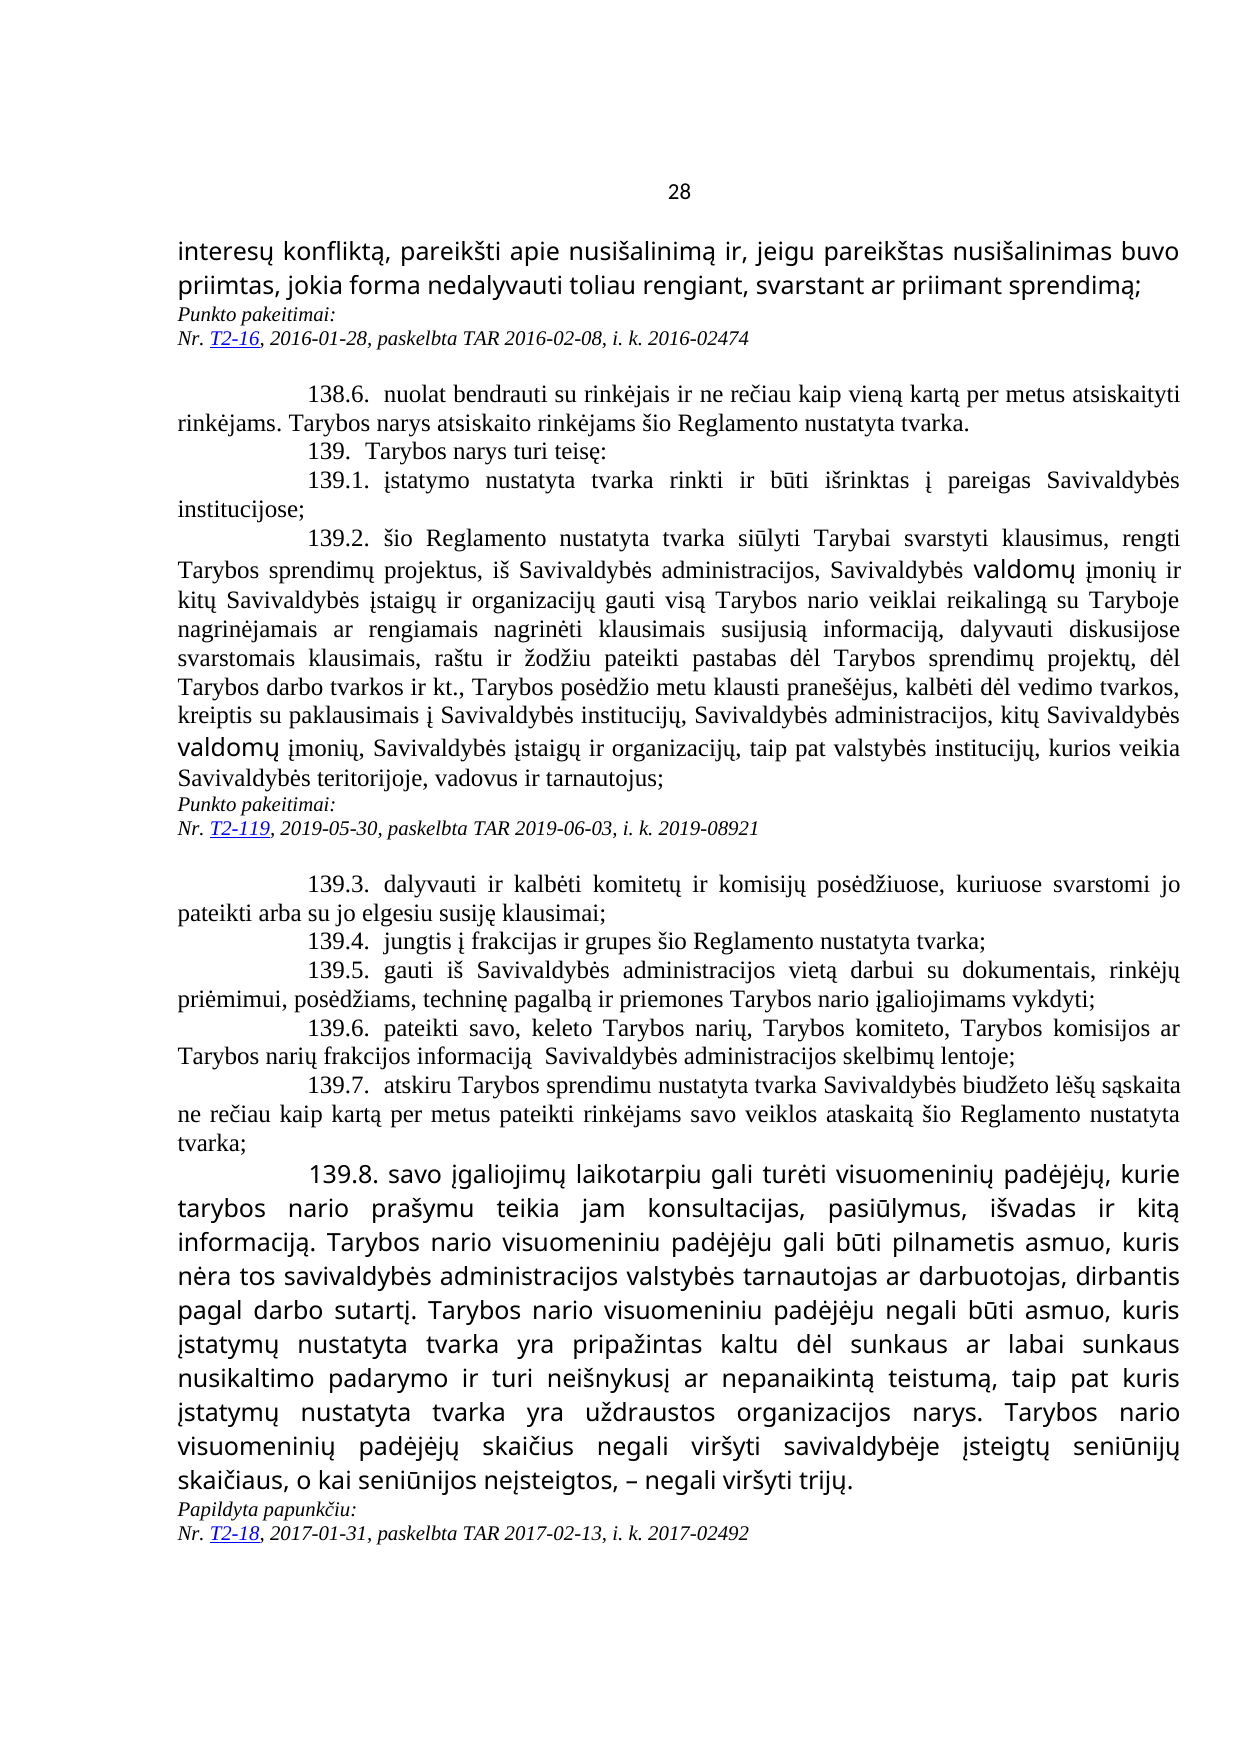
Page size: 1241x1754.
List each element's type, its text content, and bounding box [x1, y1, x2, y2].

text 139.7. atskiru Tarybos sprendimu nustatyta tvarka Savivaldybės biudžeto lėšų sąskaita ne rečiau kaip kartą per metus pateikti rinkėjams savo veiklos ataskaitą šio Reglamento nustatyta tvarka; [177, 1070, 1181, 1156]
text interesų konfliktą, pareikšti apie nusišalinimą ir, jeigu pareikštas nusišalinimas buvo priimtas, jokia forma nedalyvauti toliau rengiant, svarstant ar priimant sprendimą; [177, 234, 1181, 302]
text Nr. T2-18, 2017-01-31, paskelbta TAR 2017-02-13, i. k. 2017-02492 [177, 1521, 1181, 1545]
text 138.6. nuolat bendrauti su rinkėjais ir ne rečiau kaip vieną kartą per metus atsiskaityti rinkėjams. Tarybos narys atsiskaito rinkėjams šio Reglamento nustatyta tvarka. [177, 379, 1181, 436]
text 139.6. pateikti savo, keleto Tarybos narių, Tarybos komiteto, Tarybos komisijos ar Tarybos narių frakcijos informaciją Savivaldybės administracijos skelbimų lentoje; [177, 1013, 1181, 1070]
text 139.4. jungtis į frakcijas ir grupes šio Reglamento nustatyta tvarka; [177, 926, 1181, 955]
text 139.1. įstatymo nustatyta tvarka rinkti ir būti išrinktas į pareigas Savivaldybės institucijose; [177, 465, 1181, 523]
text 139. Tarybos narys turi teisę: [177, 436, 1181, 465]
text 139.5. gauti iš Savivaldybės administracijos vietą darbui su dokumentais, rinkėjų priėmimui, posėdžiams, techninę pagalbą ir priemones Tarybos nario įgaliojimams vykdyti; [177, 955, 1181, 1013]
text 139.8. savo įgaliojimų laikotarpiu gali turėti visuomeninių padėjėjų, kurie tarybos nario prašymu teikia jam konsultacijas, pasiūlymus, išvadas ir kitą informaciją. Tarybos nario visuomeniniu padėjėju gali būti pilnametis asmuo, kuris nėra tos savivaldybės administracijos valstybės tarnautojas ar darbuotojas, dirbantis pagal darbo sutartį. Tarybos nario visuomeniniu padėjėju negali būti asmuo, kuris įstatymų nustatyta tvarka yra pripažintas kaltu dėl sunkaus ar labai sunkaus nusikaltimo padarymo ir turi neišnykusį ar nepanaikintą teistumą, taip pat kuris įstatymų nustatyta tvarka yra uždraustos organizacijos narys. Tarybos nario visuomeninių padėjėjų skaičius negali viršyti savivaldybėje įsteigtų seniūnijų skaičiaus, o kai seniūnijos neįsteigtos, – negali viršyti trijų. [177, 1156, 1181, 1497]
text Punkto pakeitimai: [177, 302, 1181, 326]
text 139.2. šio Reglamento nustatyta tvarka siūlyti Tarybai svarstyti klausimus, rengti Tarybos sprendimų projektus, iš Savivaldybės administracijos, Savivaldybės valdomų įmonių ir kitų Savivaldybės įstaigų ir organizacijų gauti visą Tarybos nario veiklai reikalingą su Taryboje nagrinėjamais ar rengiamais nagrinėti klausimais susijusią informaciją, dalyvauti diskusijose svarstomais klausimais, raštu ir žodžiu pateikti pastabas dėl Tarybos sprendimų projektų, dėl Tarybos darbo tvarkos ir kt., Tarybos posėdžio metu klausti pranešėjus, kalbėti dėl vedimo tvarkos, kreiptis su paklausimais į Savivaldybės institucijų, Savivaldybės administracijos, kitų Savivaldybės valdomų įmonių, Savivaldybės įstaigų ir organizacijų, taip pat valstybės institucijų, kurios veikia Savivaldybės teritorijoje, vadovus ir tarnautojus; [177, 523, 1181, 792]
text Nr. T2-119, 2019-05-30, paskelbta TAR 2019-06-03, i. k. 2019-08921 [177, 816, 1181, 840]
text Papildyta papunkčiu: [177, 1497, 1181, 1521]
text Punkto pakeitimai: [177, 792, 1181, 816]
text 139.3. dalyvauti ir kalbėti komitetų ir komisijų posėdžiuose, kuriuose svarstomi jo pateikti arba su jo elgesiu susiję klausimai; [177, 869, 1181, 926]
text Nr. T2-16, 2016-01-28, paskelbta TAR 2016-02-08, i. k. 2016-02474 [177, 326, 1181, 350]
